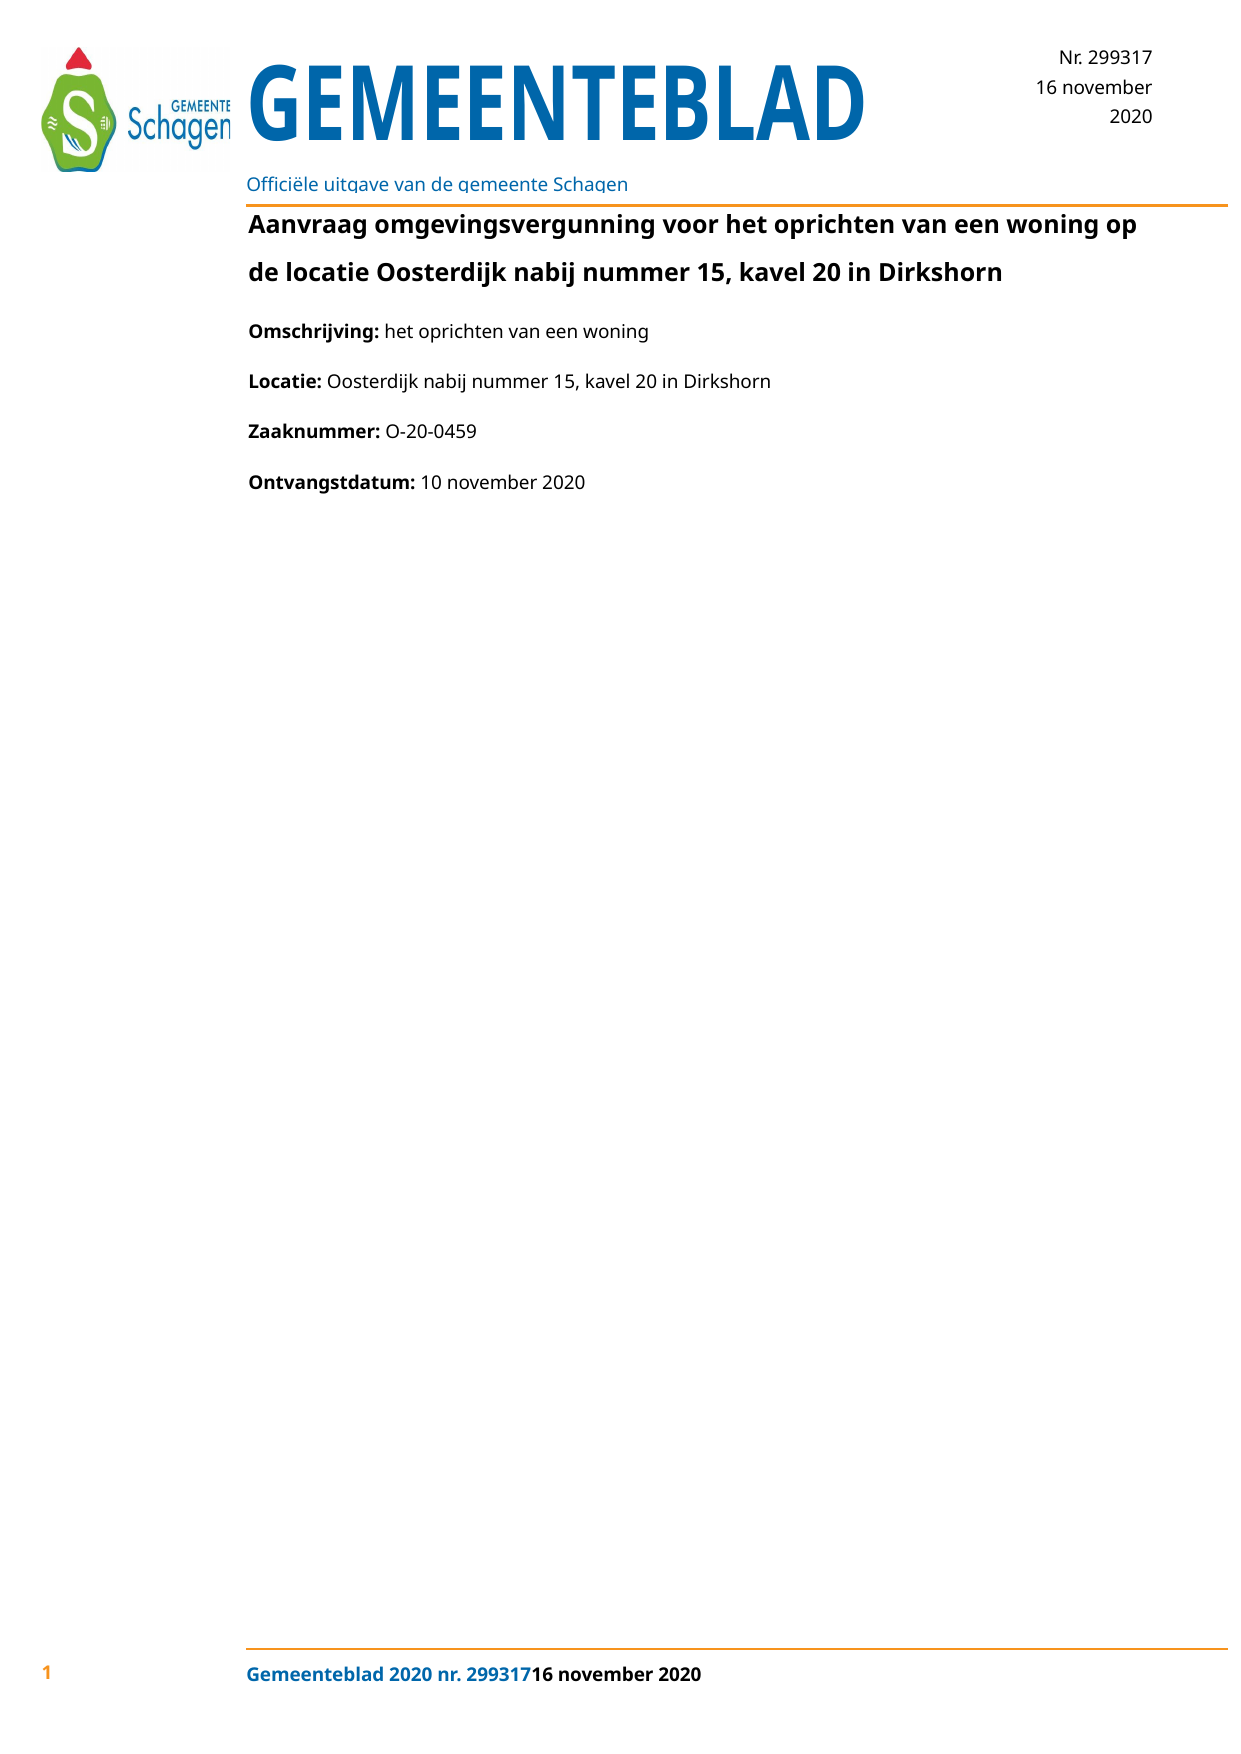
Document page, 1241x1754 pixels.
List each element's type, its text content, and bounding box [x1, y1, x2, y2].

text Zaaknummer: O-20-0459 [248, 419, 1152, 444]
text Ontvangstdatum: 10 november 2020 [248, 469, 1152, 495]
text Omschrijving: het oprichten van een woning [248, 318, 1152, 344]
text Aanvraag omgevingsvergunning voor het oprichten van een woning op de locatie Oosterdijk nabij nummer 15, kavel 20 in Dirkshorn [248, 207, 1152, 288]
picture [41, 47, 231, 172]
text Locatie: Oosterdijk nabij nummer 15, kavel 20 in Dirkshorn [248, 368, 1152, 394]
